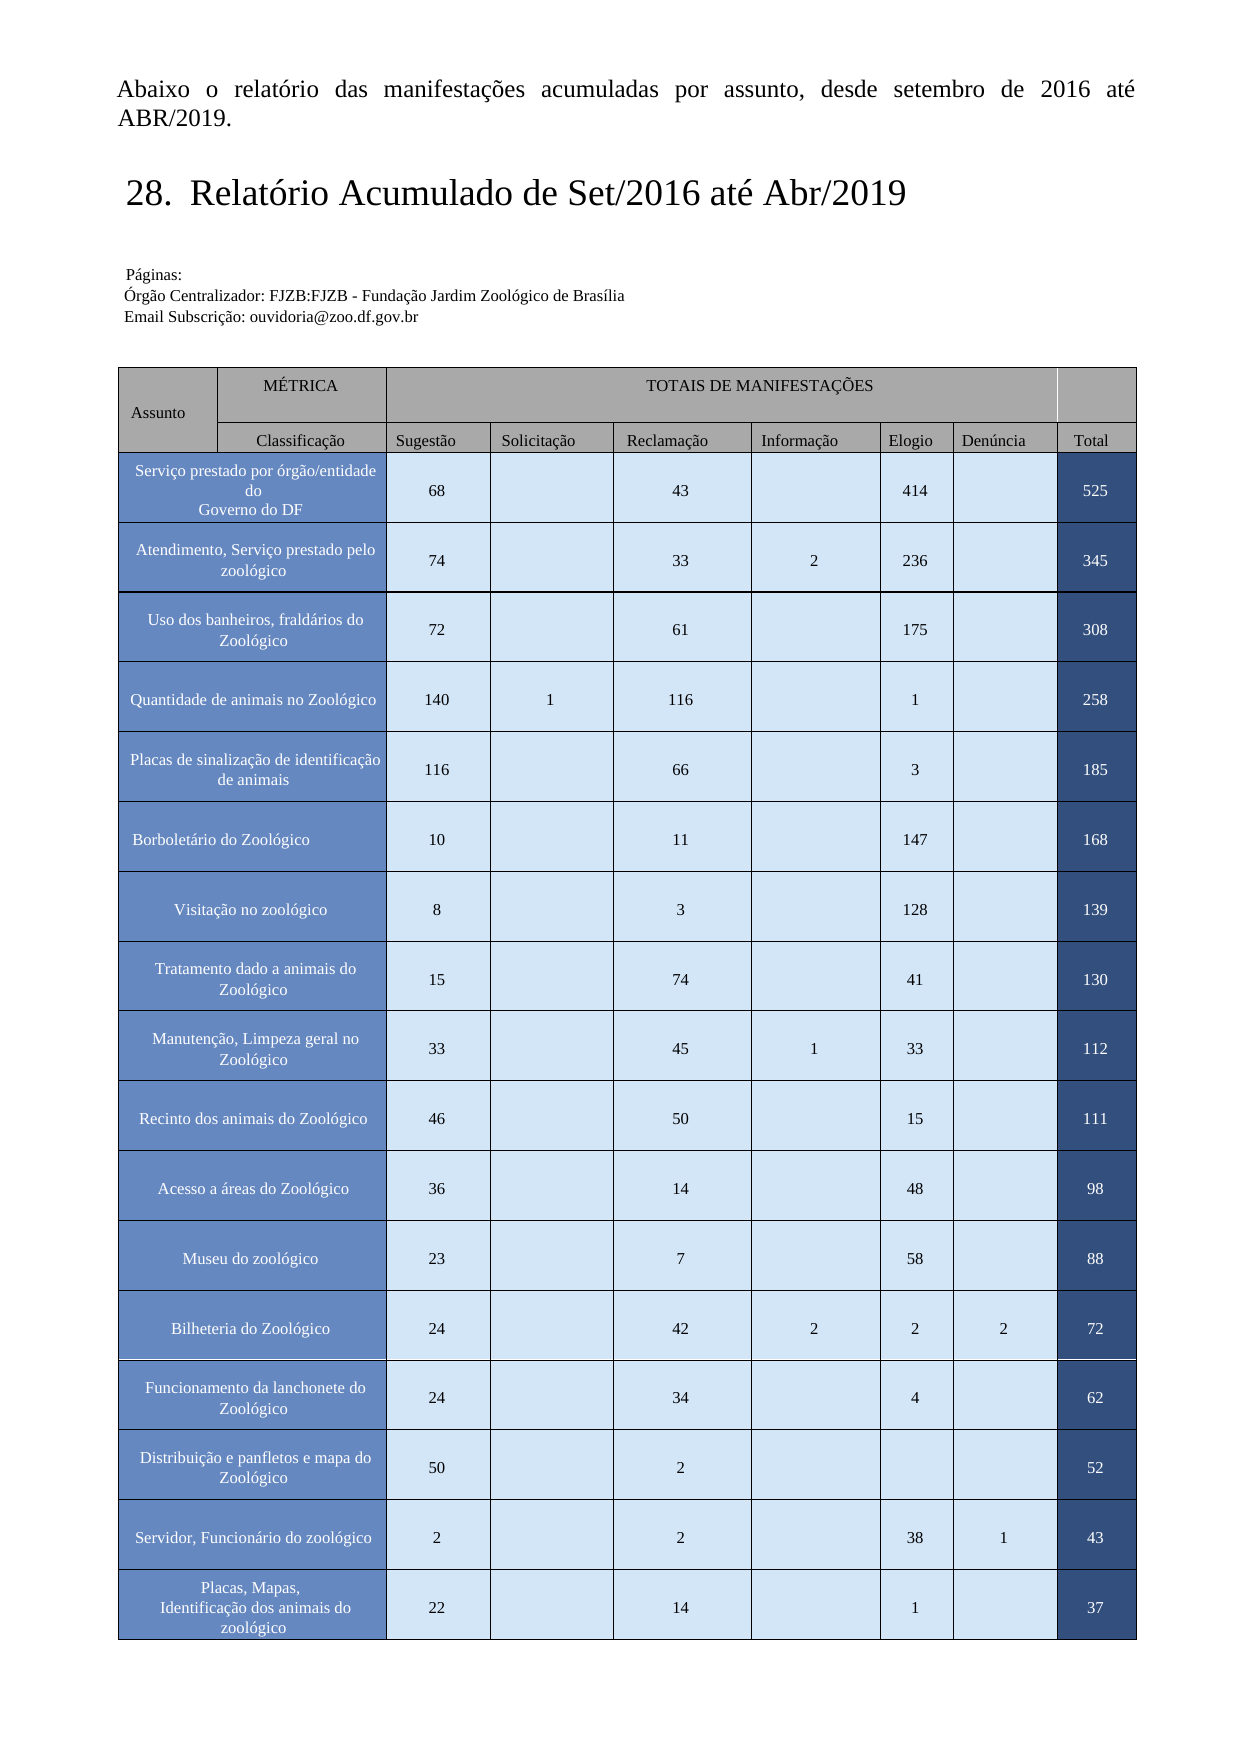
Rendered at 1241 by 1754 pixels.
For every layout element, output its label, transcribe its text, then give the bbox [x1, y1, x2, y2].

table_cell 24 [387, 1291, 490, 1359]
table_cell 98 [1058, 1151, 1136, 1220]
table_cell [491, 1430, 613, 1499]
table_cell 175 [881, 593, 953, 661]
table_cell [954, 1430, 1057, 1499]
table_cell 1 [881, 1570, 953, 1639]
table_cell Total [1058, 423, 1136, 452]
table_cell [752, 662, 880, 731]
table_cell 2 [752, 523, 880, 591]
table_cell 74 [387, 523, 490, 591]
table_cell [954, 593, 1057, 661]
table_cell Distribuição e panfletos e mapa do Zoológico [119, 1430, 386, 1499]
table_cell 258 [1058, 662, 1136, 731]
table_cell [752, 1151, 880, 1220]
table_cell [491, 1570, 613, 1639]
text Órgão Centralizador: FJZB:FJZB - Fundação Jardim Zoológico de Brasília [124, 286, 1137, 305]
table_cell [954, 1570, 1057, 1639]
table_cell [752, 1500, 880, 1569]
table_cell 50 [387, 1430, 490, 1499]
table_cell [752, 1570, 880, 1639]
table_cell 2 [752, 1291, 880, 1359]
table_cell 10 [387, 802, 490, 871]
table_header Assunto [119, 368, 217, 452]
table_cell 43 [1058, 1500, 1136, 1569]
table_cell Solicitação [491, 423, 613, 452]
table_cell [491, 1361, 613, 1429]
table_cell 42 [614, 1291, 751, 1359]
table_cell Tratamento dado a animais do Zoológico [119, 942, 386, 1010]
table_cell 36 [387, 1151, 490, 1220]
table_cell [752, 1361, 880, 1429]
table_cell Serviço prestado por órgão/entidade do Governo do DF [119, 453, 386, 522]
table_cell Borboletário do Zoológico [119, 802, 386, 871]
table_cell [752, 453, 880, 522]
table_cell 24 [387, 1361, 490, 1429]
table_cell Informação [752, 423, 880, 452]
table_cell [491, 593, 613, 661]
table_cell [491, 1011, 613, 1080]
table_cell 66 [614, 732, 751, 801]
table_cell 14 [614, 1151, 751, 1220]
table_cell 168 [1058, 802, 1136, 871]
table_cell Reclamação [614, 423, 751, 452]
table_cell Atendimento, Serviço prestado pelo zoológico [119, 523, 386, 591]
table_cell 128 [881, 872, 953, 941]
table_cell Denúncia [954, 423, 1057, 452]
table_cell 11 [614, 802, 751, 871]
table_cell [491, 1500, 613, 1569]
table_cell Bilheteria do Zoológico [119, 1291, 386, 1359]
table_cell [954, 662, 1057, 731]
table_cell 37 [1058, 1570, 1136, 1639]
table_cell 52 [1058, 1430, 1136, 1499]
table_cell 112 [1058, 1011, 1136, 1080]
table_cell 8 [387, 872, 490, 941]
table_cell Visitação no zoológico [119, 872, 386, 941]
table_cell [752, 593, 880, 661]
table_cell [491, 453, 613, 522]
table_cell 72 [1058, 1291, 1136, 1359]
table_cell [491, 802, 613, 871]
table_cell 308 [1058, 593, 1136, 661]
table_cell 2 [614, 1500, 751, 1569]
table_cell Servidor, Funcionário do zoológico [119, 1500, 386, 1569]
table_cell Manutenção, Limpeza geral no Zoológico [119, 1011, 386, 1080]
table_cell [491, 1081, 613, 1150]
table_cell [491, 1151, 613, 1220]
table_cell [954, 1221, 1057, 1290]
table_cell 139 [1058, 872, 1136, 941]
table_cell 88 [1058, 1221, 1136, 1290]
table_cell 7 [614, 1221, 751, 1290]
table_cell [954, 802, 1057, 871]
table_cell [954, 453, 1057, 522]
table_cell 130 [1058, 942, 1136, 1010]
table_cell 116 [614, 662, 751, 731]
table_cell 525 [1058, 453, 1136, 522]
table_cell 68 [387, 453, 490, 522]
table_cell 46 [387, 1081, 490, 1150]
table_cell 140 [387, 662, 490, 731]
table_cell [491, 1291, 613, 1359]
table_cell 34 [614, 1361, 751, 1429]
table_cell Placas de sinalização de identificação de animais [119, 732, 386, 801]
table_cell [954, 1081, 1057, 1150]
table_cell 48 [881, 1151, 953, 1220]
table_cell 1 [954, 1500, 1057, 1569]
table_cell 33 [614, 523, 751, 591]
table_cell 33 [387, 1011, 490, 1080]
table_cell 50 [614, 1081, 751, 1150]
table_cell 2 [954, 1291, 1057, 1359]
table_cell [491, 523, 613, 591]
table_cell [491, 872, 613, 941]
table_cell 15 [387, 942, 490, 1010]
table_cell 345 [1058, 523, 1136, 591]
table_cell 3 [881, 732, 953, 801]
table_cell [491, 732, 613, 801]
table_header [1058, 368, 1136, 422]
table_cell 23 [387, 1221, 490, 1290]
table_cell 38 [881, 1500, 953, 1569]
table_cell [752, 1430, 880, 1499]
table_cell 1 [752, 1011, 880, 1080]
table_cell Recinto dos animais do Zoológico [119, 1081, 386, 1150]
table_cell 4 [881, 1361, 953, 1429]
table_cell 74 [614, 942, 751, 1010]
table_cell 33 [881, 1011, 953, 1080]
table_cell Funcionamento da lanchonete do Zoológico [119, 1361, 386, 1429]
table_cell 43 [614, 453, 751, 522]
table_cell [954, 1151, 1057, 1220]
table_cell 14 [614, 1570, 751, 1639]
table_cell 22 [387, 1570, 490, 1639]
table_cell [491, 1221, 613, 1290]
subtitle Relatório Acumulado de Set/2016 até Abr/2019 [126, 170, 1137, 213]
table_cell [954, 523, 1057, 591]
table_cell 414 [881, 453, 953, 522]
table_cell 15 [881, 1081, 953, 1150]
table_cell [954, 942, 1057, 1010]
table_cell 147 [881, 802, 953, 871]
text Páginas: [126, 264, 1137, 284]
table_header TOTAIS DE MANIFESTAÇÕES [387, 368, 1057, 422]
table_cell [752, 802, 880, 871]
table_cell [752, 1081, 880, 1150]
table_cell [752, 1221, 880, 1290]
table_cell 45 [614, 1011, 751, 1080]
table_cell [752, 872, 880, 941]
table_cell Classificação [218, 423, 386, 452]
table_cell [491, 942, 613, 1010]
table_cell 1 [881, 662, 953, 731]
table_cell 41 [881, 942, 953, 1010]
table_cell Quantidade de animais no Zoológico [119, 662, 386, 731]
table_cell Acesso a áreas do Zoológico [119, 1151, 386, 1220]
table_cell Placas, Mapas, Identificação dos animais do zoológico [119, 1570, 386, 1639]
table_cell 111 [1058, 1081, 1136, 1150]
table_cell 58 [881, 1221, 953, 1290]
table_cell 185 [1058, 732, 1136, 801]
table_cell 2 [881, 1291, 953, 1359]
table_cell 236 [881, 523, 953, 591]
table_cell Museu do zoológico [119, 1221, 386, 1290]
table_cell [752, 942, 880, 1010]
table_cell [954, 732, 1057, 801]
table_header MÉTRICA [218, 368, 386, 422]
text Email Subscrição: ouvidoria@zoo.df.gov.br [124, 307, 1137, 326]
table_cell 62 [1058, 1361, 1136, 1429]
table_cell [954, 872, 1057, 941]
table_cell [954, 1011, 1057, 1080]
table_cell Elogio [881, 423, 953, 452]
table_cell Uso dos banheiros, fraldários do Zoológico [119, 593, 386, 661]
table_cell 72 [387, 593, 490, 661]
table_cell 61 [614, 593, 751, 661]
table_cell 2 [387, 1500, 490, 1569]
table_cell [752, 732, 880, 801]
table_cell Sugestão [387, 423, 490, 452]
text Abaixo o relatório das manifestações acumuladas por assunto, desde setembro de 2016 até ABR/2019. [116, 74, 1137, 132]
table_cell [954, 1361, 1057, 1429]
table_cell 116 [387, 732, 490, 801]
table_cell 3 [614, 872, 751, 941]
table_cell [881, 1430, 953, 1499]
table_cell 2 [614, 1430, 751, 1499]
table_cell 1 [491, 662, 613, 731]
